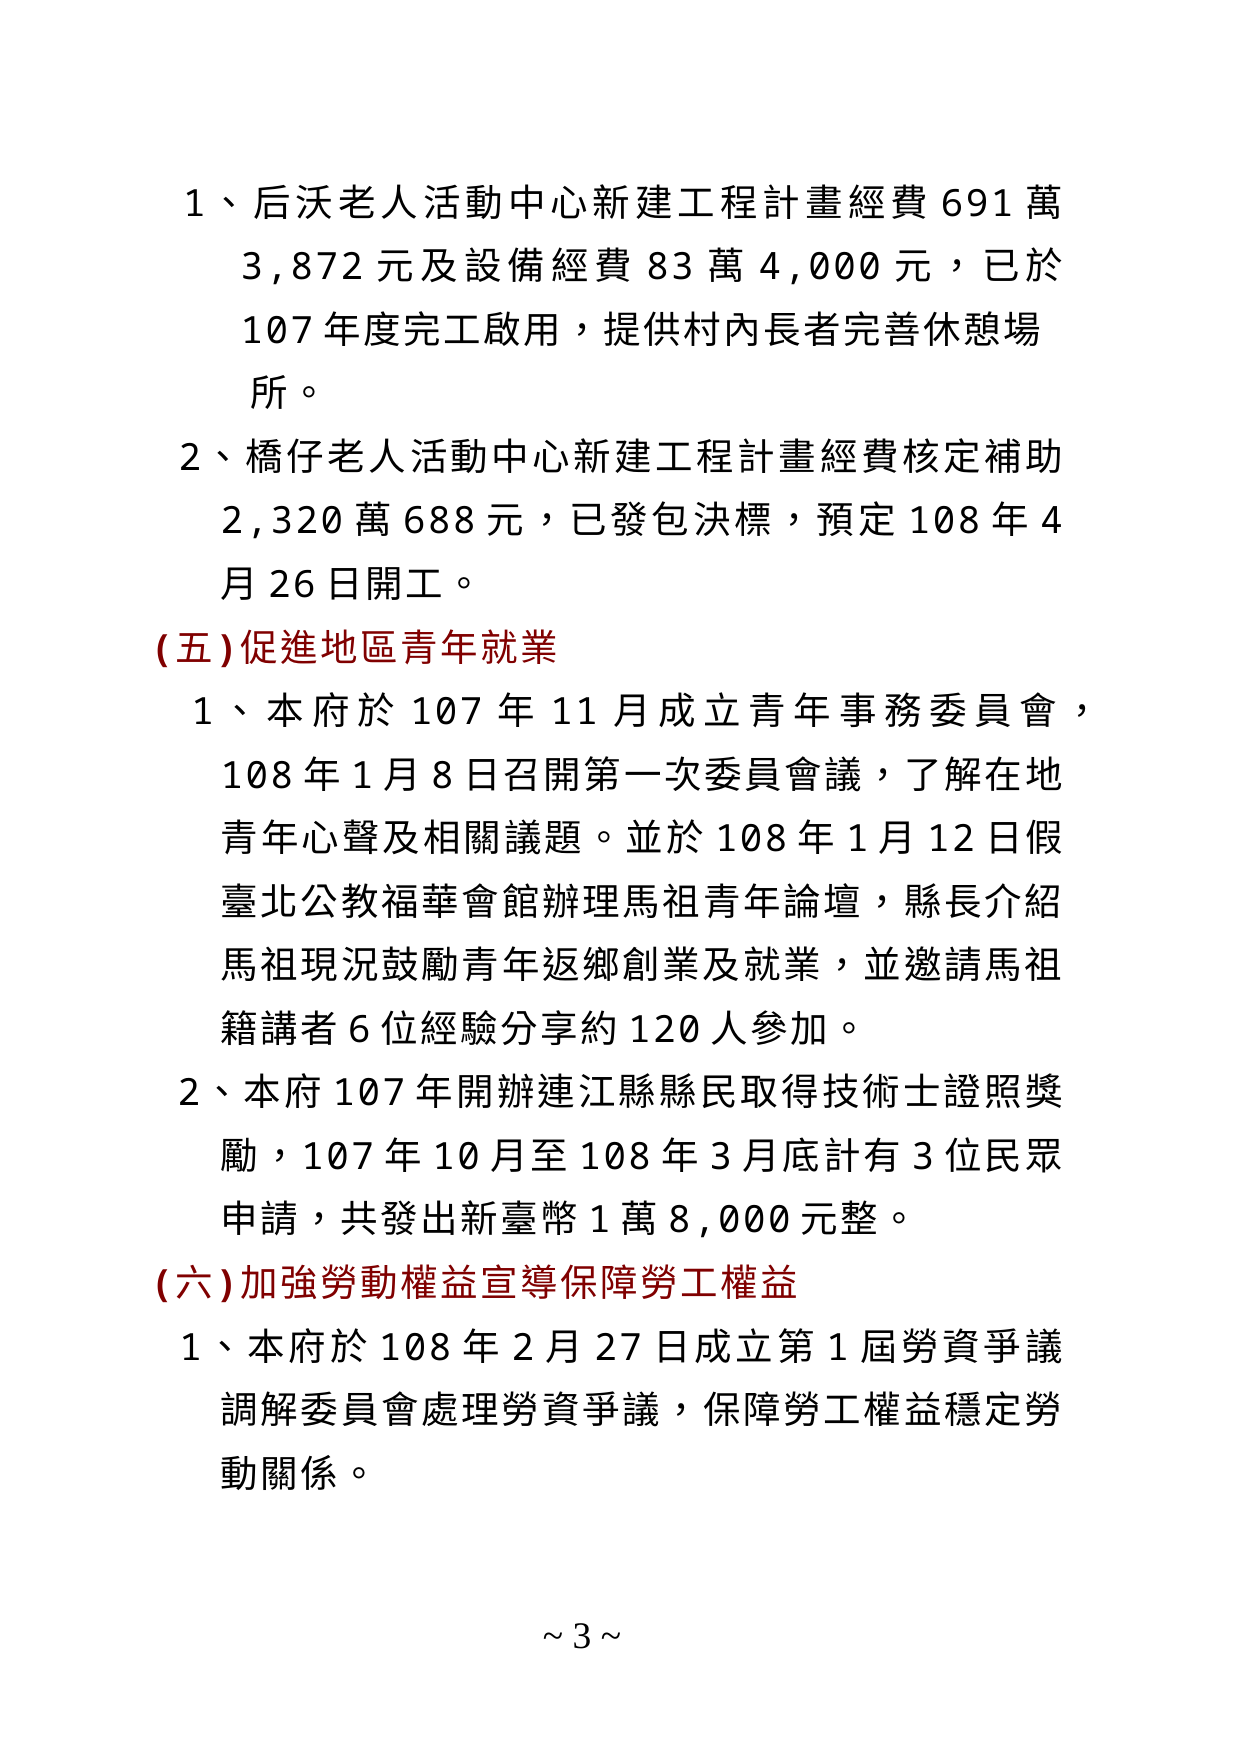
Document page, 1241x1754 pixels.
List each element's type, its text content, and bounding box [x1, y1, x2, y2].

text 所。 [100, 356, 1063, 419]
text 1、本府於107年11月成立青年事務委員會，108年1月8日召開第一次委員會議，了解在地青年心聲及相關議題。並於108年1月12日假臺北公教福華會館辦理馬祖青年論壇，縣長介紹馬祖現況鼓勵青年返鄉創業及就業，並邀請馬祖籍講者6位經驗分享約120人參加。 [100, 674, 1063, 1055]
text (六)加強勞動權益宣導保障勞工權益 [100, 1246, 1063, 1309]
text 2、橋仔老人活動中心新建工程計畫經費核定補助2,320萬688元，已發包決標，預定108年4月26日開工。 [100, 419, 1063, 610]
text 2、本府107年開辦連江縣縣民取得技術士證照獎勵，107年10月至108年3月底計有3位民眾申請，共發出新臺幣1萬8,000元整。 [100, 1055, 1063, 1246]
text (五)促進地區青年就業 [100, 610, 1063, 674]
text 1、本府於108年2月27日成立第1屆勞資爭議調解委員會處理勞資爭議，保障勞工權益穩定勞動關係。 [100, 1309, 1063, 1500]
text 1、后沃老人活動中心新建工程計畫經費691萬3,872元及設備經費83萬4,000元，已於107年度完工啟用，提供村內長者完善休憩場 [100, 165, 1063, 356]
